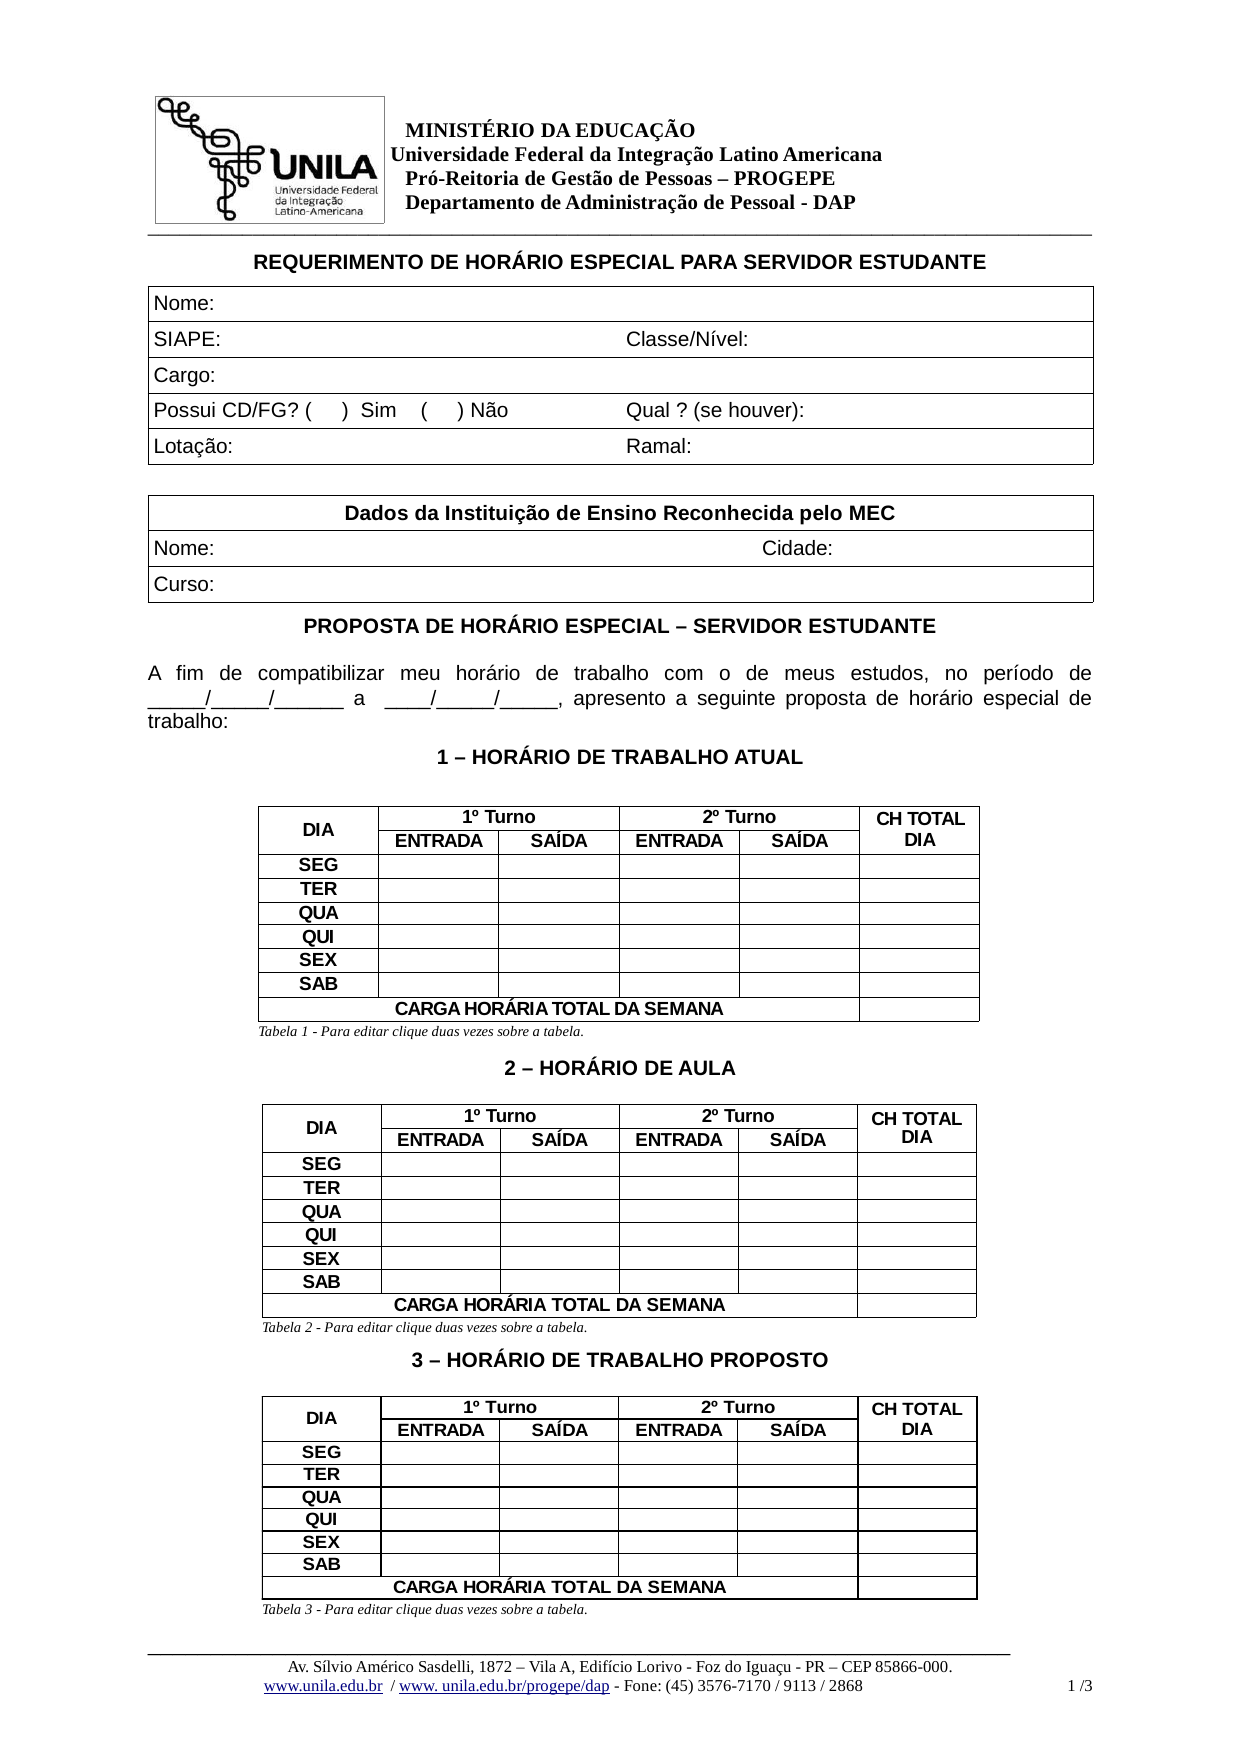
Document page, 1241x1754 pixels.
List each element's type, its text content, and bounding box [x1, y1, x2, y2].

text Tabela 3 - Para editar clique duas vezes sobre a tabela. [263, 1509, 380, 1530]
table_header Dados da Instituição de Ensino Reconhecida pelo MEC [149, 496, 1093, 530]
text Tabela 3 - Para editar clique duas vezes sobre a tabela. [619, 1397, 857, 1418]
text Tabela 3 - Para editar clique duas vezes sobre a tabela. [619, 1420, 737, 1441]
text Tabela 3 - Para editar clique duas vezes sobre a tabela. [859, 1509, 976, 1530]
text Tabela 3 - Para editar clique duas vezes sobre a tabela. [263, 1554, 380, 1576]
text Tabela 3 - Para editar clique duas vezes sobre a tabela. [859, 1465, 976, 1486]
picture [156, 97, 384, 223]
text Tabela 3 - Para editar clique duas vezes sobre a tabela. [859, 1532, 976, 1553]
text Tabela 3 - Para editar clique duas vezes sobre a tabela. [500, 1488, 618, 1508]
text Tabela 3 - Para editar clique duas vezes sobre a tabela. [500, 1554, 618, 1576]
text Tabela 3 - Para editar clique duas vezes sobre a tabela. [382, 1554, 499, 1576]
text Tabela 3 - Para editar clique duas vezes sobre a tabela. [738, 1532, 857, 1553]
text Tabela 3 - Para editar clique duas vezes sobre a tabela. [738, 1554, 857, 1576]
table_cell Ramal: [620, 429, 1093, 464]
text Tabela 3 - Para editar clique duas vezes sobre a tabela. [263, 1465, 380, 1486]
text Tabela 3 - Para editar clique duas vezes sobre a tabela. [382, 1420, 499, 1441]
text Tabela 3 - Para editar clique duas vezes sobre a tabela. [263, 1442, 380, 1464]
table_cell Cidade: [756, 531, 1093, 566]
table_cell Qual ? (se houver): [620, 394, 1093, 428]
text Tabela 1 - Para editar clique duas vezes sobre a tabela. [258, 806, 982, 1039]
text Tabela 3 - Para editar clique duas vezes sobre a tabela. [619, 1554, 737, 1576]
text Tabela 3 - Para editar clique duas vezes sobre a tabela. [382, 1397, 618, 1418]
table_cell Nome: [149, 531, 756, 566]
text Tabela 3 - Para editar clique duas vezes sobre a tabela. [262, 1600, 978, 1618]
text Tabela 3 - Para editar clique duas vezes sobre a tabela. [859, 1397, 976, 1441]
table_cell Curso: [149, 567, 1093, 602]
text Tabela 3 - Para editar clique duas vezes sobre a tabela. [382, 1509, 499, 1530]
text Tabela 3 - Para editar clique duas vezes sobre a tabela. [500, 1465, 618, 1486]
text 3 – HORÁRIO DE TRABALHO PROPOSTO [148, 1092, 1093, 1372]
text Tabela 3 - Para editar clique duas vezes sobre a tabela. [859, 1488, 976, 1508]
text Tabela 3 - Para editar clique duas vezes sobre a tabela. [859, 1554, 976, 1576]
text Tabela 3 - Para editar clique duas vezes sobre a tabela. [500, 1442, 618, 1464]
table_cell Lotação: [149, 429, 620, 464]
table_cell Classe/Nível: [620, 322, 1093, 357]
text Tabela 3 - Para editar clique duas vezes sobre a tabela. [263, 1488, 380, 1508]
text Tabela 3 - Para editar clique duas vezes sobre a tabela. [738, 1420, 857, 1441]
table_cell Possui CD/FG? ( ) Sim ( ) Não [149, 394, 620, 428]
text Tabela 3 - Para editar clique duas vezes sobre a tabela. [382, 1532, 499, 1553]
text Tabela 3 - Para editar clique duas vezes sobre a tabela. [619, 1465, 737, 1486]
text REQUERIMENTO DE HORÁRIO ESPECIAL PARA SERVIDOR ESTUDANTE [148, 250, 1093, 274]
table_cell SIAPE: [149, 322, 620, 357]
text A fim de compatibilizar meu horário de trabalho com o de meus estudos, no período de _____/_____/______ a ____/_____/_____, apresento a seguinte proposta de horário especial de trabalho: [148, 661, 1093, 733]
text Tabela 3 - Para editar clique duas vezes sobre a tabela. [738, 1465, 857, 1486]
text 1 – HORÁRIO DE TRABALHO ATUAL [148, 745, 1093, 769]
text 2 – HORÁRIO DE AULA [148, 793, 1093, 1080]
table_cell Cargo: [149, 358, 1093, 392]
text Tabela 3 - Para editar clique duas vezes sobre a tabela. [859, 1577, 976, 1598]
text PROPOSTA DE HORÁRIO ESPECIAL – SERVIDOR ESTUDANTE [148, 613, 1093, 638]
text Tabela 3 - Para editar clique duas vezes sobre a tabela. [619, 1532, 737, 1553]
text Tabela 3 - Para editar clique duas vezes sobre a tabela. [619, 1509, 737, 1530]
text Tabela 3 - Para editar clique duas vezes sobre a tabela. [619, 1442, 737, 1464]
text Tabela 3 - Para editar clique duas vezes sobre a tabela. [738, 1442, 857, 1464]
text Tabela 3 - Para editar clique duas vezes sobre a tabela. [382, 1488, 499, 1508]
text Tabela 3 - Para editar clique duas vezes sobre a tabela. [500, 1420, 618, 1441]
text Tabela 3 - Para editar clique duas vezes sobre a tabela. [859, 1442, 976, 1464]
text Tabela 3 - Para editar clique duas vezes sobre a tabela. [500, 1532, 618, 1553]
text Tabela 3 - Para editar clique duas vezes sobre a tabela. [738, 1509, 857, 1530]
table_header Nome: [149, 287, 1093, 321]
text Tabela 3 - Para editar clique duas vezes sobre a tabela. [619, 1488, 737, 1508]
text Tabela 3 - Para editar clique duas vezes sobre a tabela. [263, 1397, 380, 1441]
text Tabela 3 - Para editar clique duas vezes sobre a tabela. [738, 1488, 857, 1508]
text Tabela 2 - Para editar clique duas vezes sobre a tabela. [262, 1104, 978, 1336]
text Tabela 3 - Para editar clique duas vezes sobre a tabela. [382, 1442, 499, 1464]
text Tabela 3 - Para editar clique duas vezes sobre a tabela. [500, 1509, 618, 1530]
text Tabela 3 - Para editar clique duas vezes sobre a tabela. [382, 1465, 499, 1486]
text Tabela 3 - Para editar clique duas vezes sobre a tabela. [263, 1532, 380, 1553]
text Tabela 3 - Para editar clique duas vezes sobre a tabela. [263, 1577, 857, 1598]
